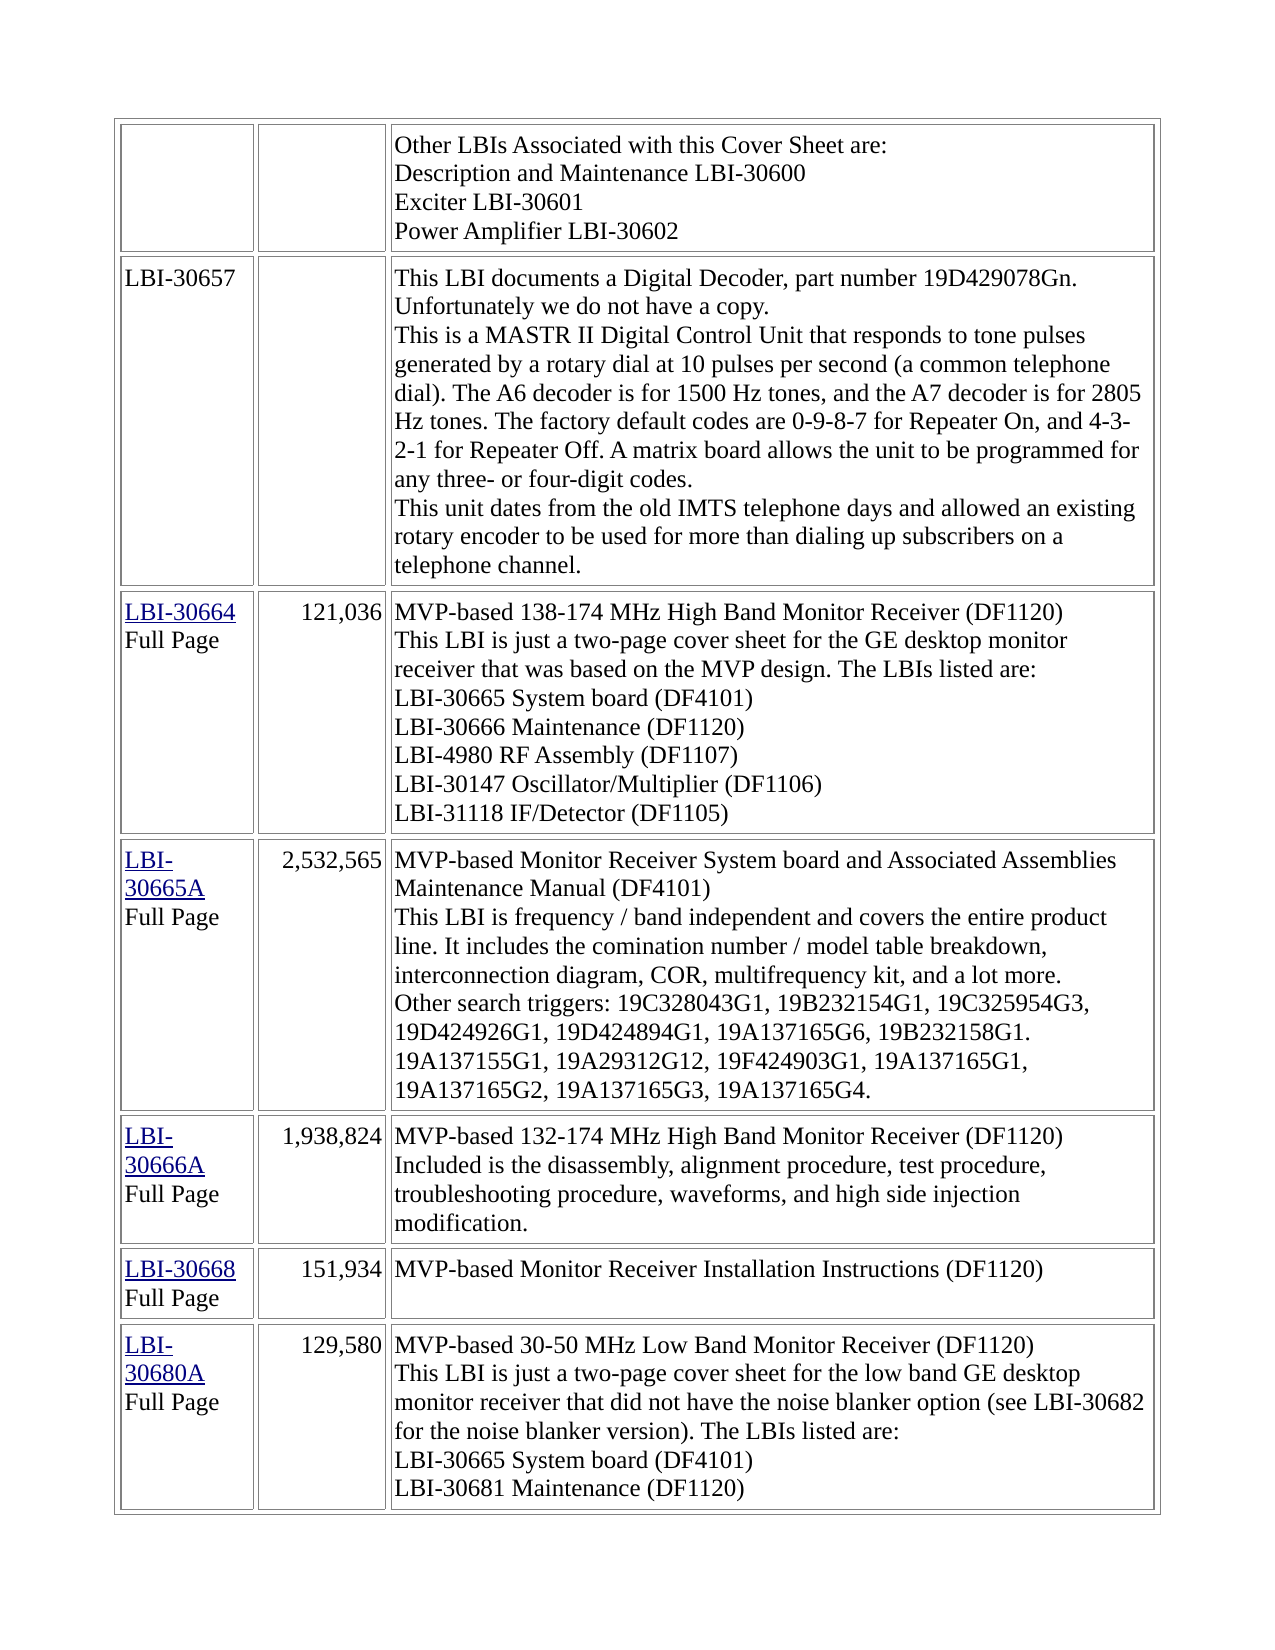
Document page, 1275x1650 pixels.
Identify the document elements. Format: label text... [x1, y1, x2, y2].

table_cell This LBI documents a Digital Decoder, part number 19D429078Gn. Unfortunately we do not have a copy. This is a MASTR II Digital Control Unit that responds to tone pulses generated by a rotary dial at 10 pulses per second (a common telephone dial). The A6 decoder is for 1500 Hz tones, and the A7 decoder is for 2805 Hz tones. The factory default codes are 0-9-8-7 for Repeater On, and 4-3-2-1 for Repeater Off. A matrix board allows the unit to be programmed for any three- or four-digit codes. This unit dates from the old IMTS telephone days and allowed an existing rotary encoder to be used for more than dialing up subscribers on a telephone channel. [388, 251, 1157, 585]
table_cell MVP-based 30-50 MHz Low Band Monitor Receiver (DF1120) This LBI is just a two-page cover sheet for the low band GE desktop monitor receiver that did not have the noise blanker option (see LBI-30682 for the noise blanker version). The LBIs listed are: LBI-30665 System board (DF4101) LBI-30681 Maintenance (DF1120) [388, 1318, 1157, 1508]
table_cell MVP-based Monitor Receiver System board and Associated Assemblies Maintenance Manual (DF4101) This LBI is frequency / band independent and covers the entire product line. It includes the comination number / model table breakdown, interconnection diagram, COR, multifrequency kit, and a lot more. Other search triggers: 19C328043G1, 19B232154G1, 19C325954G3, 19D424926G1, 19D424894G1, 19A137165G6, 19B232158G1. 19A137155G1, 19A29312G12, 19F424903G1, 19A137165G1, 19A137165G2, 19A137165G3, 19A137165G4. [388, 833, 1157, 1110]
table_cell [255, 119, 388, 251]
table_cell LBI-30680A Full Page [118, 1318, 255, 1508]
table_cell LBI-30666A Full Page [118, 1110, 255, 1243]
table_cell Other LBIs Associated with this Cover Sheet are: Description and Maintenance LBI-30600 Exciter LBI-30601 Power Amplifier LBI-30602 [388, 119, 1157, 251]
table_cell 1,938,824 [255, 1110, 388, 1243]
table_cell MVP-based 132-174 MHz High Band Monitor Receiver (DF1120) Included is the disassembly, alignment procedure, test procedure, troubleshooting procedure, waveforms, and high side injection modification. [388, 1110, 1157, 1243]
table_cell 121,036 [255, 585, 388, 833]
table_cell 129,580 [255, 1318, 388, 1508]
table_cell LBI-30668 Full Page [118, 1243, 255, 1318]
table_cell LBI-30657 [118, 251, 255, 585]
table_cell 151,934 [255, 1243, 388, 1318]
table_cell [118, 119, 255, 251]
table_cell MVP-based 138-174 MHz High Band Monitor Receiver (DF1120) This LBI is just a two-page cover sheet for the GE desktop monitor receiver that was based on the MVP design. The LBIs listed are: LBI-30665 System board (DF4101) LBI-30666 Maintenance (DF1120) LBI-4980 RF Assembly (DF1107) LBI-30147 Oscillator/Multiplier (DF1106) LBI-31118 IF/Detector (DF1105) [388, 585, 1157, 833]
table_cell LBI-30665A Full Page [118, 833, 255, 1110]
table_cell MVP-based Monitor Receiver Installation Instructions (DF1120) [388, 1243, 1157, 1318]
table_cell [255, 251, 388, 585]
table_cell 2,532,565 [255, 833, 388, 1110]
table_cell LBI-30664 Full Page [118, 585, 255, 833]
table_cell [259, 257, 385, 585]
